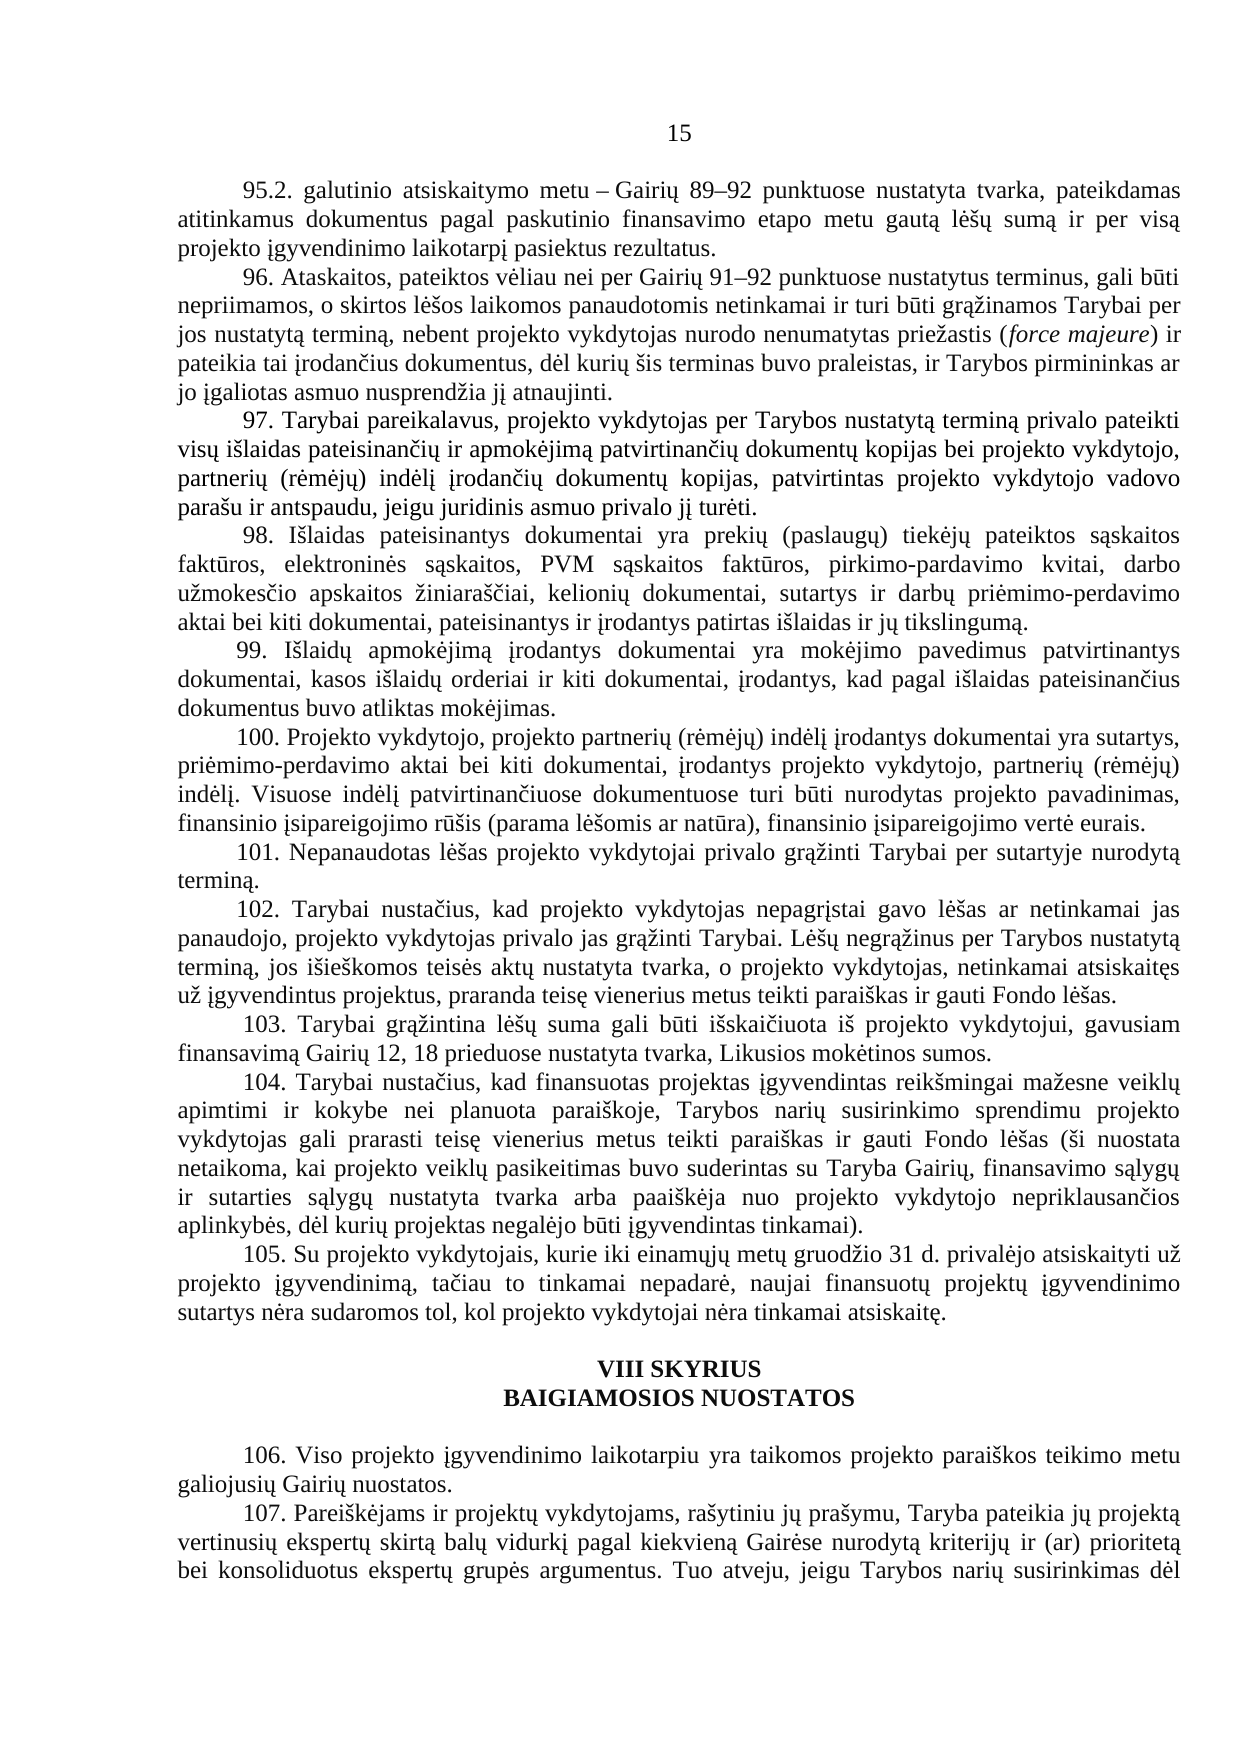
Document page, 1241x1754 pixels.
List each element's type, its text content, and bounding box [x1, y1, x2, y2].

text 103. Tarybai grąžintina lėšų suma gali būti išskaičiuota iš projekto vykdytojui, gavusiam finansavimą Gairių 12, 18 prieduose nustatyta tvarka, Likusios mokėtinos sumos. [177, 1009, 1181, 1067]
text BAIGIAMOSIOS NUOSTATOS [177, 1383, 1181, 1412]
text 96. Ataskaitos, pateiktos vėliau nei per Gairių 91–92 punktuose nustatytus terminus, gali būti nepriimamos, o skirtos lėšos laikomos panaudotomis netinkamai ir turi būti grąžinamos Tarybai per jos nustatytą terminą, nebent projekto vykdytojas nurodo nenumatytas priežastis (force majeure) ir pateikia tai įrodančius dokumentus, dėl kurių šis terminas buvo praleistas, ir Tarybos pirmininkas ar jo įgaliotas asmuo nusprendžia jį atnaujinti. [177, 262, 1181, 406]
text 106. Viso projekto įgyvendinimo laikotarpiu yra taikomos projekto paraiškos teikimo metu galiojusių Gairių nuostatos. [177, 1441, 1181, 1498]
text VIII SKYRIUS [177, 1354, 1181, 1383]
text 107. Pareiškėjams ir projektų vykdytojams, rašytiniu jų prašymu, Taryba pateikia jų projektą vertinusių ekspertų skirtą balų vidurkį pagal kiekvieną Gairėse nurodytą kriterijų ir (ar) prioritetą bei konsoliduotus ekspertų grupės argumentus. Tuo atveju, jeigu Tarybos narių susirinkimas dėl [177, 1498, 1181, 1584]
text 100. Projekto vykdytojo, projekto partnerių (rėmėjų) indėlį įrodantys dokumentai yra sutartys, priėmimo-perdavimo aktai bei kiti dokumentai, įrodantys projekto vykdytojo, partnerių (rėmėjų) indėlį. Visuose indėlį patvirtinančiuose dokumentuose turi būti nurodytas projekto pavadinimas, finansinio įsipareigojimo rūšis (parama lėšomis ar natūra), finansinio įsipareigojimo vertė eurais. [177, 722, 1181, 837]
text 98. Išlaidas pateisinantys dokumentai yra prekių (paslaugų) tiekėjų pateiktos sąskaitos faktūros, elektroninės sąskaitos, PVM sąskaitos faktūros, pirkimo-pardavimo kvitai, darbo užmokesčio apskaitos žiniaraščiai, kelionių dokumentai, sutartys ir darbų priėmimo-perdavimo aktai bei kiti dokumentai, pateisinantys ir įrodantys patirtas išlaidas ir jų tikslingumą. [177, 521, 1181, 636]
text 95.2. galutinio atsiskaitymo metu – Gairių 89–92 punktuose nustatyta tvarka, pateikdamas atitinkamus dokumentus pagal paskutinio finansavimo etapo metu gautą lėšų sumą ir per visą projekto įgyvendinimo laikotarpį pasiektus rezultatus. [177, 176, 1181, 262]
text 102. Tarybai nustačius, kad projekto vykdytojas nepagrįstai gavo lėšas ar netinkamai jas panaudojo, projekto vykdytojas privalo jas grąžinti Tarybai. Lėšų negrąžinus per Tarybos nustatytą terminą, jos išieškomos teisės aktų nustatyta tvarka, o projekto vykdytojas, netinkamai atsiskaitęs už įgyvendintus projektus, praranda teisę vienerius metus teikti paraiškas ir gauti Fondo lėšas. [177, 894, 1181, 1009]
text 101. Nepanaudotas lėšas projekto vykdytojai privalo grąžinti Tarybai per sutartyje nurodytą terminą. [177, 837, 1181, 894]
text 104. Tarybai nustačius, kad finansuotas projektas įgyvendintas reikšmingai mažesne veiklų apimtimi ir kokybe nei planuota paraiškoje, Tarybos narių susirinkimo sprendimu projekto vykdytojas gali prarasti teisę vienerius metus teikti paraiškas ir gauti Fondo lėšas (ši nuostata netaikoma, kai projekto veiklų pasikeitimas buvo suderintas su Taryba Gairių, finansavimo sąlygų ir sutarties sąlygų nustatyta tvarka arba paaiškėja nuo projekto vykdytojo nepriklausančios aplinkybės, dėl kurių projektas negalėjo būti įgyvendintas tinkamai). [177, 1067, 1181, 1239]
text 97. Tarybai pareikalavus, projekto vykdytojas per Tarybos nustatytą terminą privalo pateikti visų išlaidas pateisinančių ir apmokėjimą patvirtinančių dokumentų kopijas bei projekto vykdytojo, partnerių (rėmėjų) indėlį įrodančių dokumentų kopijas, patvirtintas projekto vykdytojo vadovo parašu ir antspaudu, jeigu juridinis asmuo privalo jį turėti. [177, 406, 1181, 521]
text 105. Su projekto vykdytojais, kurie iki einamųjų metų gruodžio 31 d. privalėjo atsiskaityti už projekto įgyvendinimą, tačiau to tinkamai nepadarė, naujai finansuotų projektų įgyvendinimo sutartys nėra sudaromos tol, kol projekto vykdytojai nėra tinkamai atsiskaitę. [177, 1239, 1181, 1326]
text 99. Išlaidų apmokėjimą įrodantys dokumentai yra mokėjimo pavedimus patvirtinantys dokumentai, kasos išlaidų orderiai ir kiti dokumentai, įrodantys, kad pagal išlaidas pateisinančius dokumentus buvo atliktas mokėjimas. [177, 636, 1181, 722]
